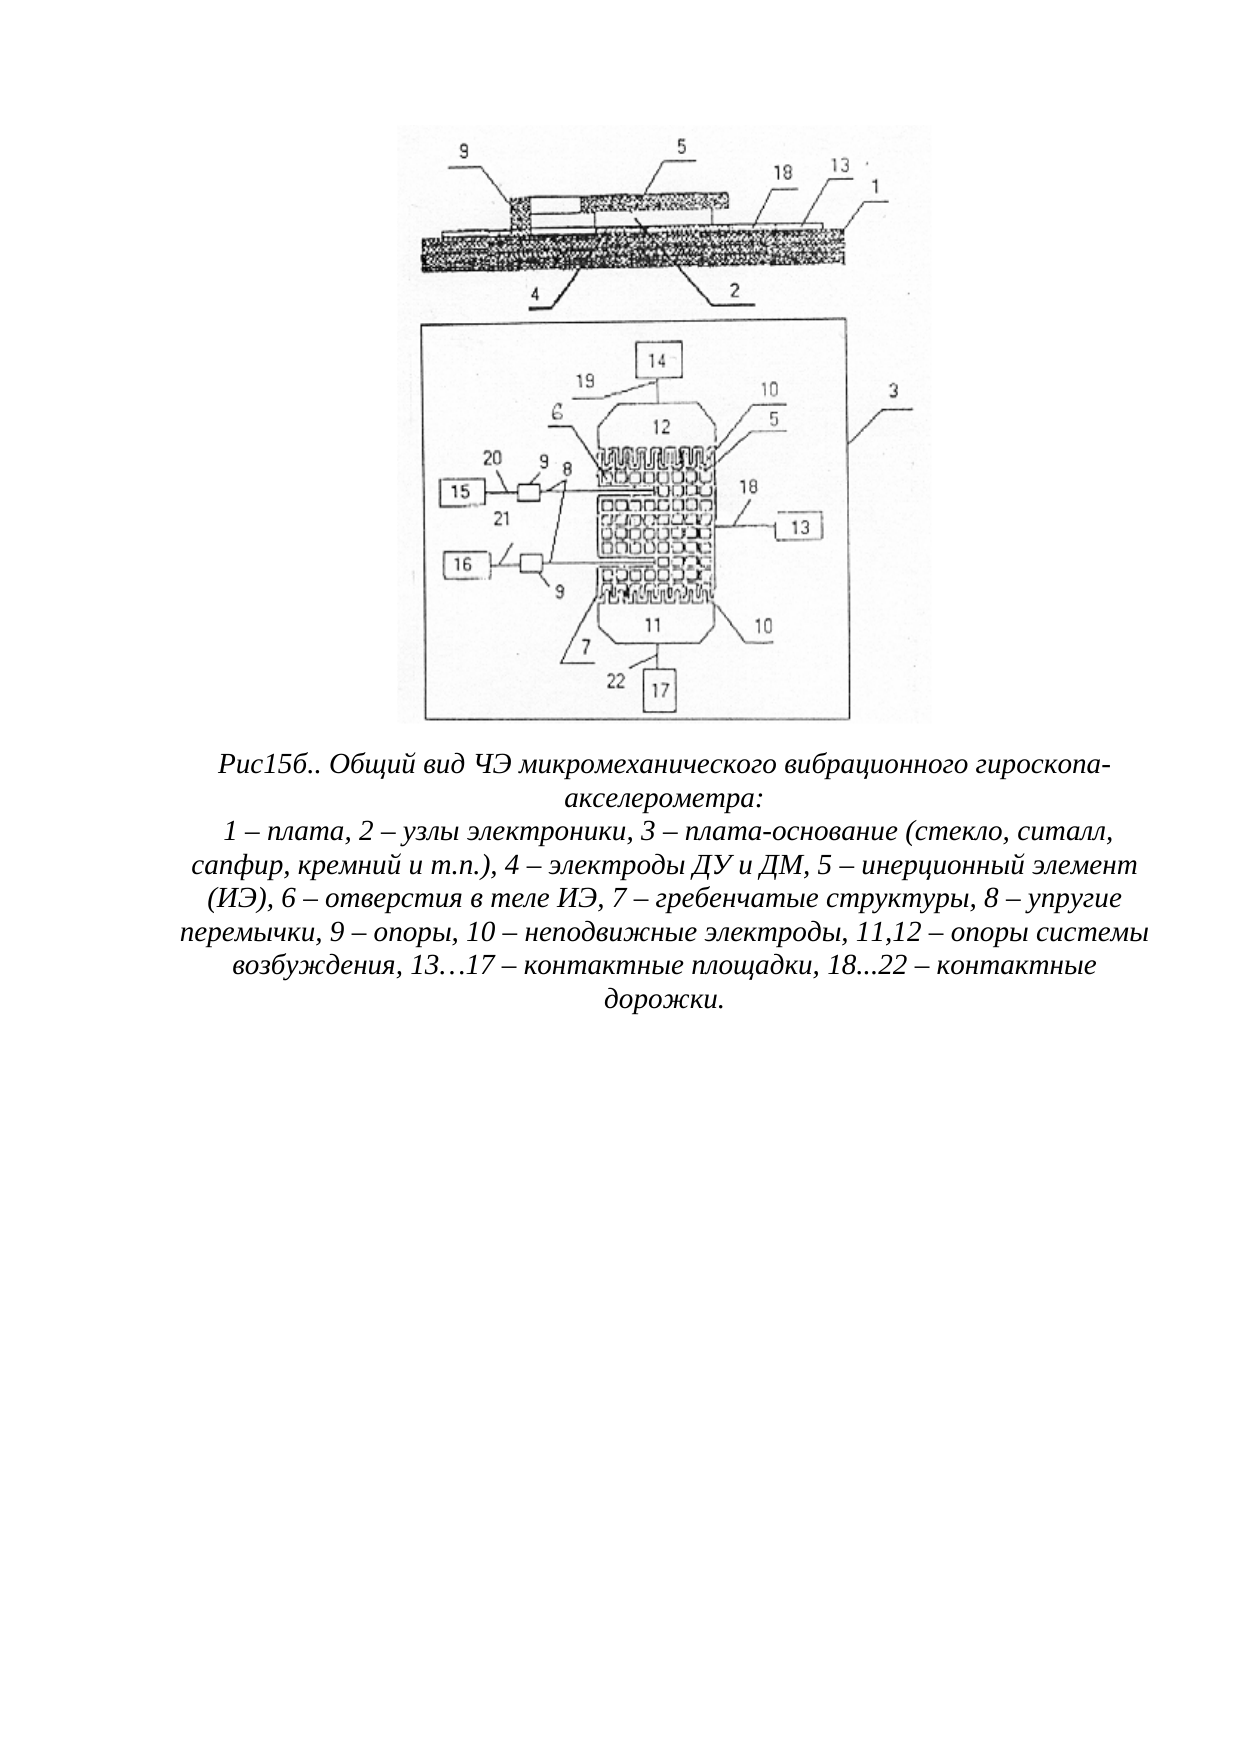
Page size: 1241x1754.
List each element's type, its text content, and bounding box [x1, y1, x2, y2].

text 1 – плата, 2 – узлы электроники, 3 – плата-основание (стекло, ситалл, сапфир, кремний и т.п.), 4 – электроды ДУ и ДМ, 5 – инерционный элемент (ИЭ), 6 – отверстия в теле ИЭ, 7 – гребенчатые структуры, 8 – упругие перемычки, 9 – опоры, 10 – неподвижные электроды, 11,12 – опоры системы возбуждения, 13…17 – контактные площадки, 18...22 – контактные дорожки. [177, 813, 1152, 1014]
picture [397, 125, 932, 739]
text Рис15б.. Общий вид ЧЭ микромеханического вибрационного гироскопа-акселерометра: [177, 746, 1152, 813]
